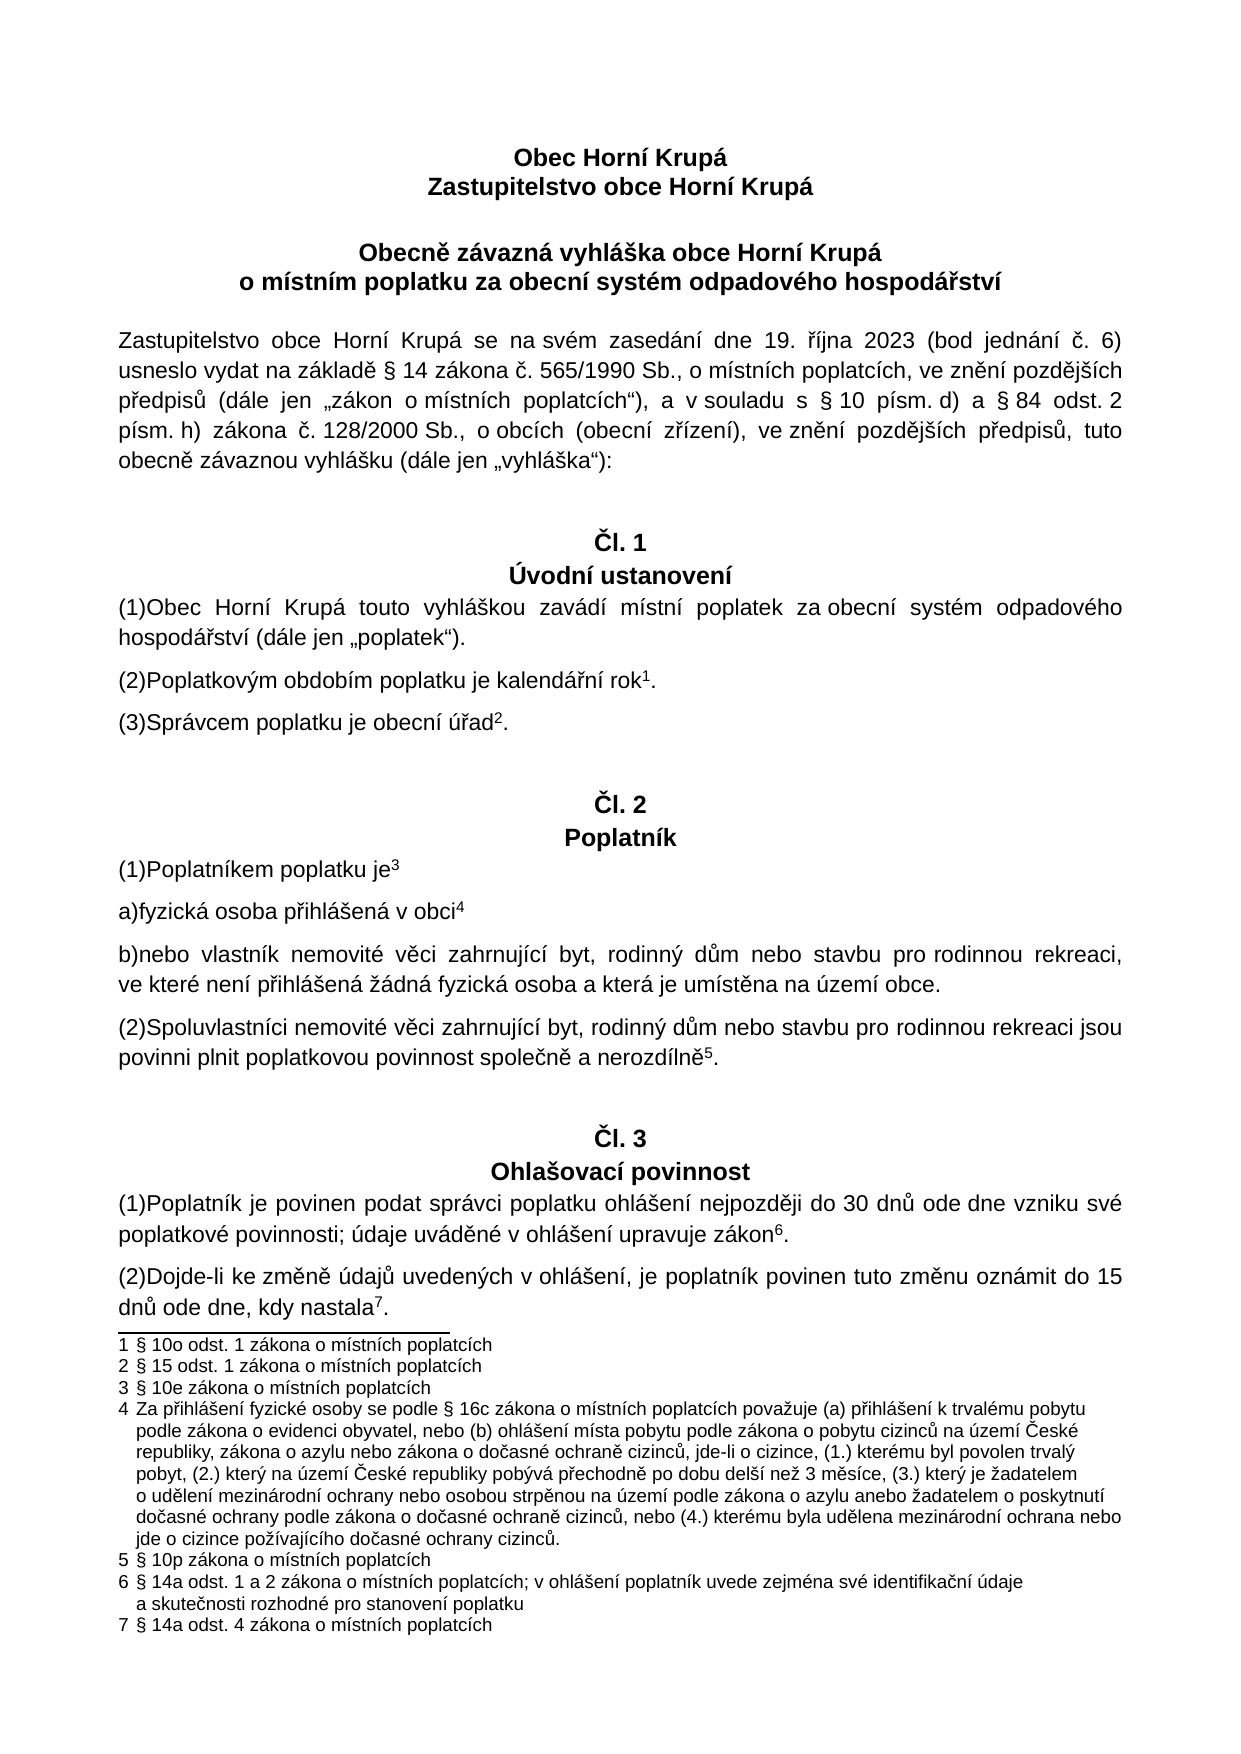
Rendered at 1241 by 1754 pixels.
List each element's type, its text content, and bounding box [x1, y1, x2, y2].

list Poplatníkem poplatku je [118, 856, 1122, 882]
subtitle Čl. 3 Ohlašovací povinnost [118, 1124, 1122, 1186]
list Obec Horní Krupá touto vyhláškou zavádí místní poplatek za obecní systém odpadového hospodářství (dále jen „poplatek“). [118, 594, 1122, 650]
list § 10e zákona o místních poplatcích [118, 1377, 1122, 1398]
list Správcem poplatku je obecní úřad. [118, 709, 1122, 736]
text Zastupitelstvo obce Horní Krupá se na svém zasedání dne 19. října 2023 (bod jednání č. 6) usneslo vydat na základě § 14 zákona č. 565/1990 Sb., o místních poplatcích, ve znění pozdějších předpisů (dále jen „zákon o místních poplatcích“), a v souladu s § 10 písm. d) a § 84 odst. 2 písm. h) zákona č. 128/2000 Sb., o obcích (obecní zřízení), ve znění pozdějších předpisů, tuto obecně závaznou vyhlášku (dále jen „vyhláška“): [118, 327, 1122, 474]
list fyzická osoba přihlášená v obci [118, 898, 1122, 925]
list Spoluvlastníci nemovité věci zahrnující byt, rodinný dům nebo stavbu pro rodinnou rekreaci jsou povinni plnit poplatkovou povinnost společně a nerozdílně. [118, 1014, 1122, 1071]
list Za přihlášení fyzické osoby se podle § 16c zákona o místních poplatcích považuje (a) přihlášení k trvalému pobytu podle zákona o evidenci obyvatel, nebo (b) ohlášení místa pobytu podle zákona o pobytu cizinců na území České republiky, zákona o azylu nebo zákona o dočasné ochraně cizinců, jde-li o cizince, (1.) kterému byl povolen trvalý pobyt, (2.) který na území České republiky pobývá přechodně po dobu delší než 3 měsíce, (3.) který je žadatelem o udělení mezinárodní ochrany nebo osobou strpěnou na území podle zákona o azylu anebo žadatelem o poskytnutí dočasné ochrany podle zákona o dočasné ochraně cizinců, nebo (4.) kterému byla udělena mezinárodní ochrana nebo jde o cizince požívajícího dočasné ochrany cizinců. [118, 1398, 1122, 1549]
subtitle Čl. 1 Úvodní ustanovení [118, 528, 1122, 589]
subtitle Čl. 2 Poplatník [118, 789, 1122, 851]
list Poplatník je povinen podat správci poplatku ohlášení nejpozději do 30 dnů ode dne vzniku své poplatkové povinnosti; údaje uváděné v ohlášení upravuje zákon. [118, 1190, 1122, 1247]
list § 14a odst. 4 zákona o místních poplatcích [118, 1614, 1122, 1635]
list § 15 odst. 1 zákona o místních poplatcích [118, 1355, 1122, 1377]
text Obec Horní Krupá Zastupitelstvo obce Horní Krupá [118, 143, 1122, 201]
list nebo vlastník nemovité věci zahrnující byt, rodinný dům nebo stavbu pro rodinnou rekreaci, ve které není přihlášená žádná fyzická osoba a která je umístěna na území obce. [118, 941, 1122, 998]
list § 14a odst. 1 a 2 zákona o místních poplatcích; v ohlášení poplatník uvede zejména své identifikační údaje a skutečnosti rozhodné pro stanovení poplatku [118, 1571, 1122, 1614]
subtitle Obecně závazná vyhláška obce Horní Krupá o místním poplatku za obecní systém odpadového hospodářství [118, 238, 1122, 295]
list Dojde-li ke změně údajů uvedených v ohlášení, je poplatník povinen tuto změnu oznámit do 15 dnů ode dne, kdy nastala. [118, 1263, 1122, 1320]
list Poplatkovým obdobím poplatku je kalendářní rok. [118, 667, 1122, 693]
list § 10o odst. 1 zákona o místních poplatcích [118, 1333, 1122, 1355]
list § 10p zákona o místních poplatcích [118, 1549, 1122, 1571]
